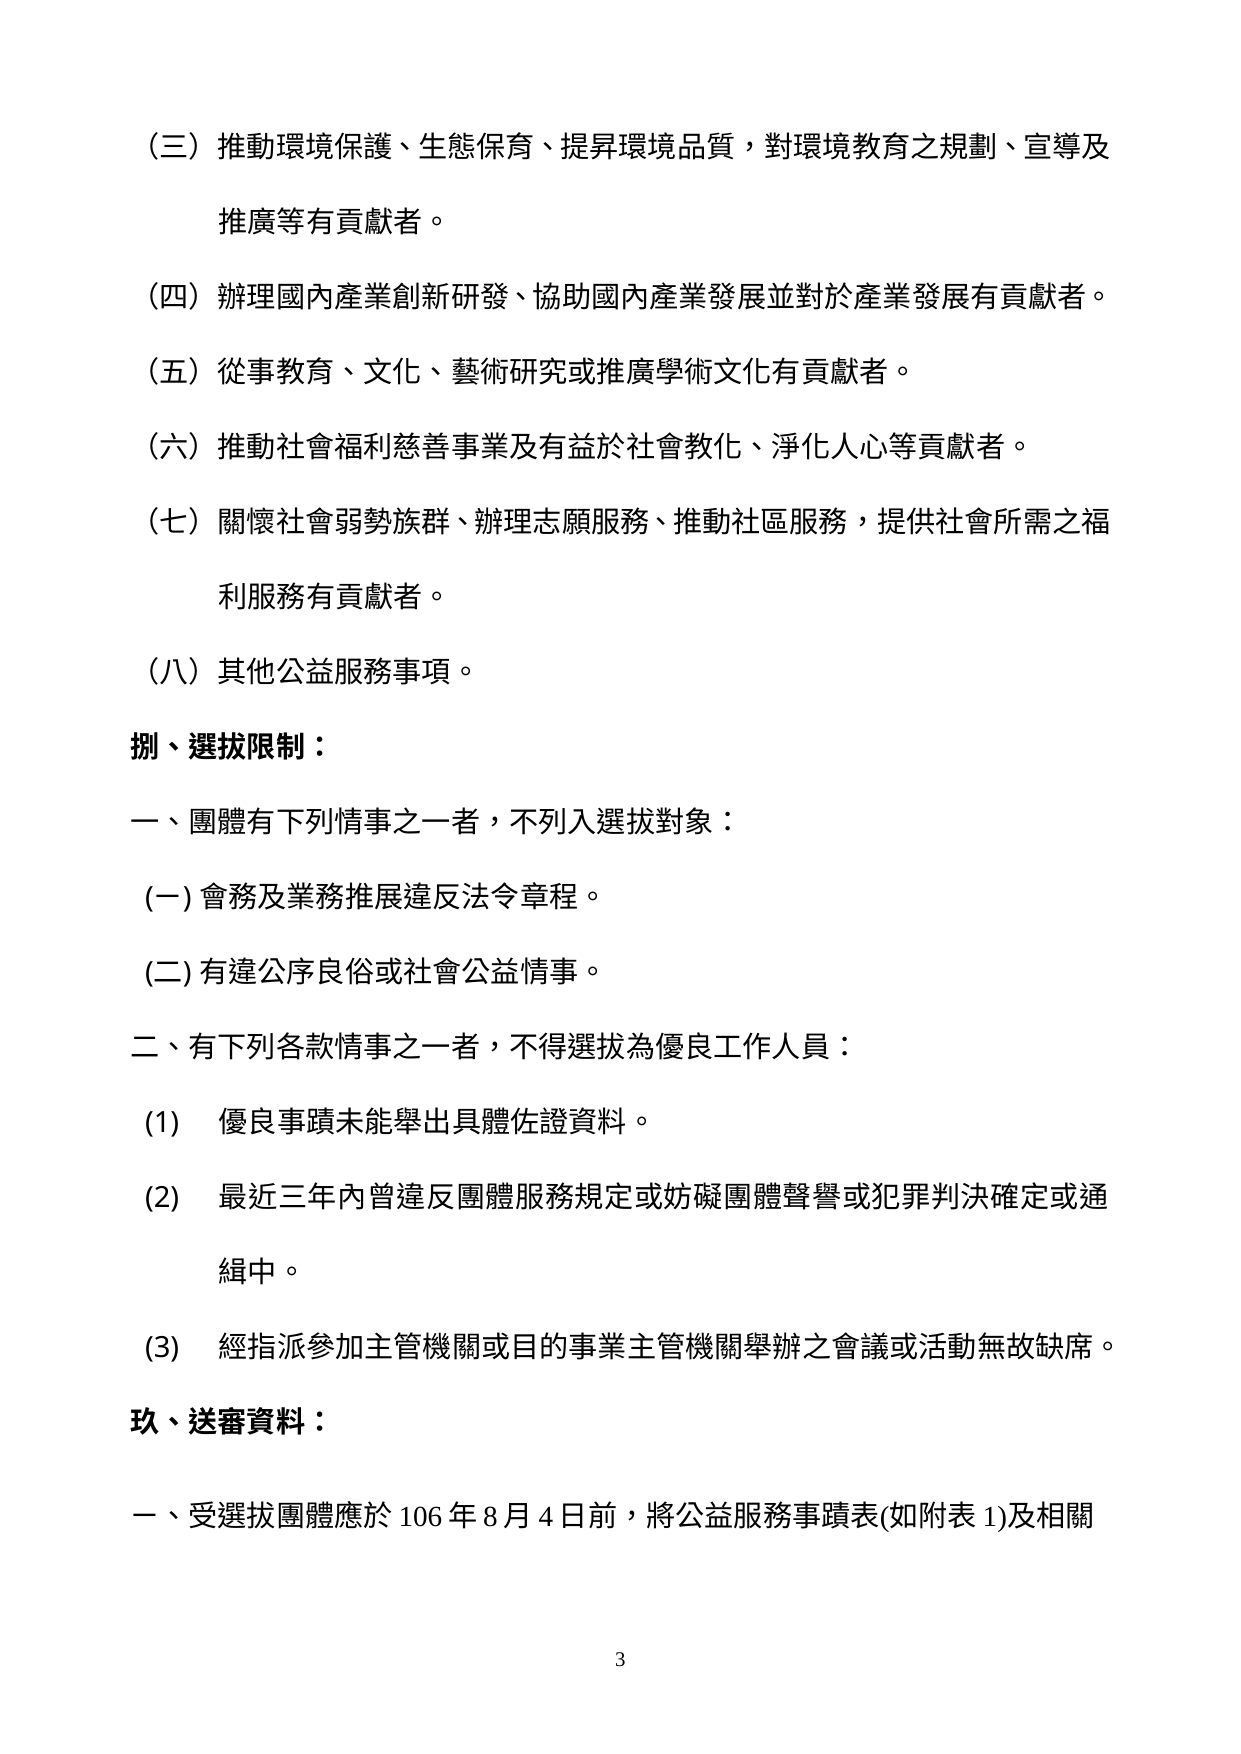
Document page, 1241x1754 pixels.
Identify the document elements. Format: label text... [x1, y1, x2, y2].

text (二) 有違公序良俗或社會公益情事。 [145, 932, 1110, 1007]
text （四）辦理國內產業創新研發、協助國內產業發展並對於產業發展有貢獻者。 [130, 257, 1110, 332]
text 二、有下列各款情事之一者，不得選拔為優良工作人員： [130, 1007, 1110, 1082]
text 玖、送審資料： [130, 1382, 1110, 1457]
text （三）推動環境保護、生態保育、提昇環境品質，對環境教育之規劃、宣導及推廣等有貢獻者。 [130, 107, 1110, 257]
text 捌、選拔限制： [130, 707, 1110, 782]
list 經指派參加主管機關或目的事業主管機關舉辦之會議或活動無故缺席。 [145, 1307, 1110, 1382]
text （五）從事教育、文化、藝術研究或推廣學術文化有貢獻者。 [130, 332, 1110, 407]
text 一、團體有下列情事之一者，不列入選拔對象： [130, 782, 1110, 857]
text （八）其他公益服務事項。 [130, 632, 1110, 707]
text （七）關懷社會弱勢族群、辦理志願服務、推動社區服務，提供社會所需之福利服務有貢獻者。 [130, 482, 1110, 632]
list 最近三年內曾違反團體服務規定或妨礙團體聲譽或犯罪判決確定或通緝中。 [145, 1157, 1110, 1307]
text (ㄧ) 會務及業務推展違反法令章程。 [145, 857, 1110, 932]
list 優良事蹟未能舉出具體佐證資料。 [145, 1082, 1110, 1157]
text ㄧ、受選拔團體應於106年8月4日前，將公益服務事蹟表(如附表1)及相關 [130, 1476, 1110, 1551]
text （六）推動社會福利慈善事業及有益於社會教化、淨化人心等貢獻者。 [130, 407, 1110, 482]
